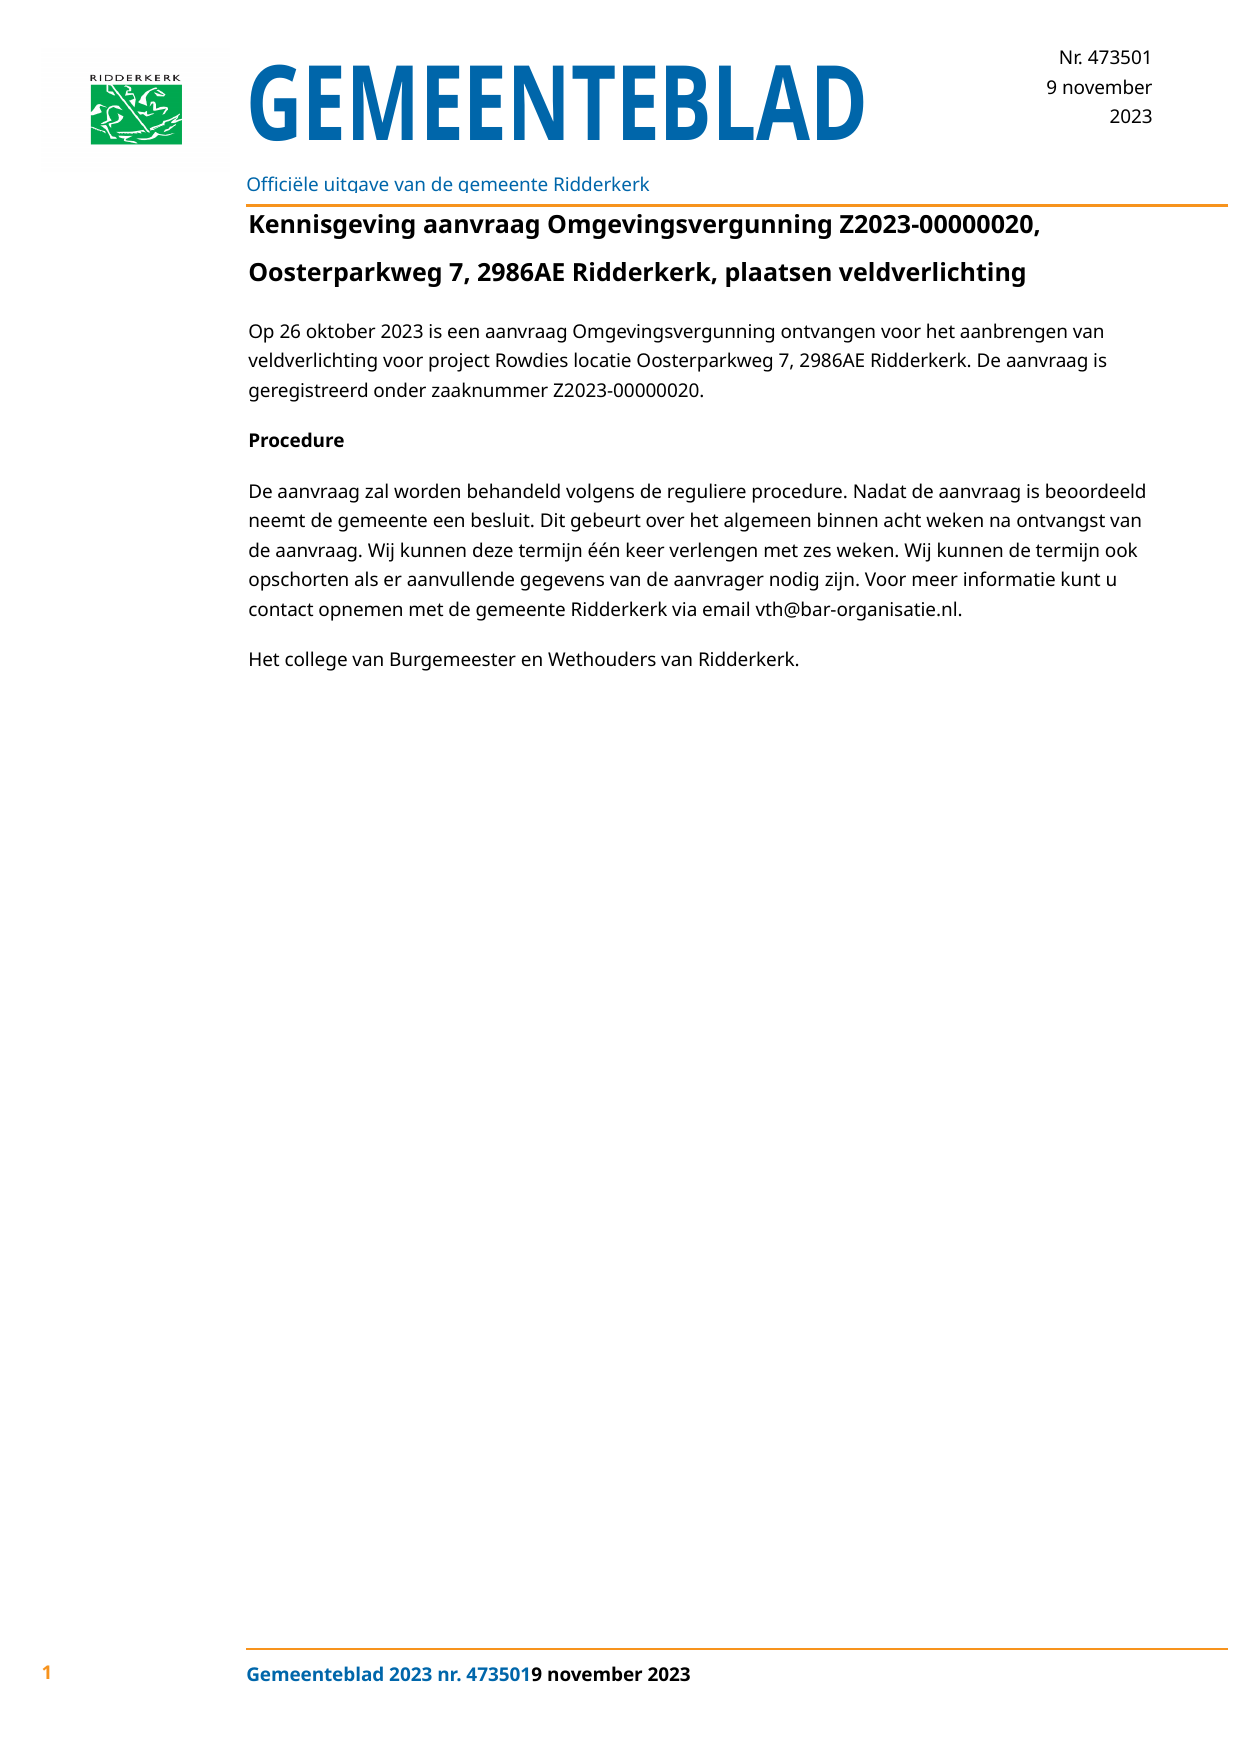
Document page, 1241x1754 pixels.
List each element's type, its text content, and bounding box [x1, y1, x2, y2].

text Op 26 oktober 2023 is een aanvraag Omgevingsvergunning ontvangen voor het aanbrengen van veldverlichting voor project Rowdies locatie Oosterparkweg 7, 2986AE Ridderkerk. De aanvraag is geregistreerd onder zaaknummer Z2023-00000020. [248, 318, 1152, 403]
text Het college van Burgemeester en Wethouders van Ridderkerk. [248, 647, 1152, 672]
picture [41, 47, 231, 172]
text Procedure [248, 427, 1152, 453]
text De aanvraag zal worden behandeld volgens de reguliere procedure. Nadat de aanvraag is beoordeeld neemt de gemeente een besluit. Dit gebeurt over het algemeen binnen acht weken na ontvangst van de aanvraag. Wij kunnen deze termijn één keer verlengen met zes weken. Wij kunnen de termijn ook opschorten als er aanvullende gegevens van de aanvrager nodig zijn. Voor meer informatie kunt u contact opnemen met de gemeente Ridderkerk via email vth@bar-organisatie.nl. [248, 478, 1152, 622]
text Kennisgeving aanvraag Omgevingsvergunning Z2023-00000020, Oosterparkweg 7, 2986AE Ridderkerk, plaatsen veldverlichting [248, 207, 1152, 288]
